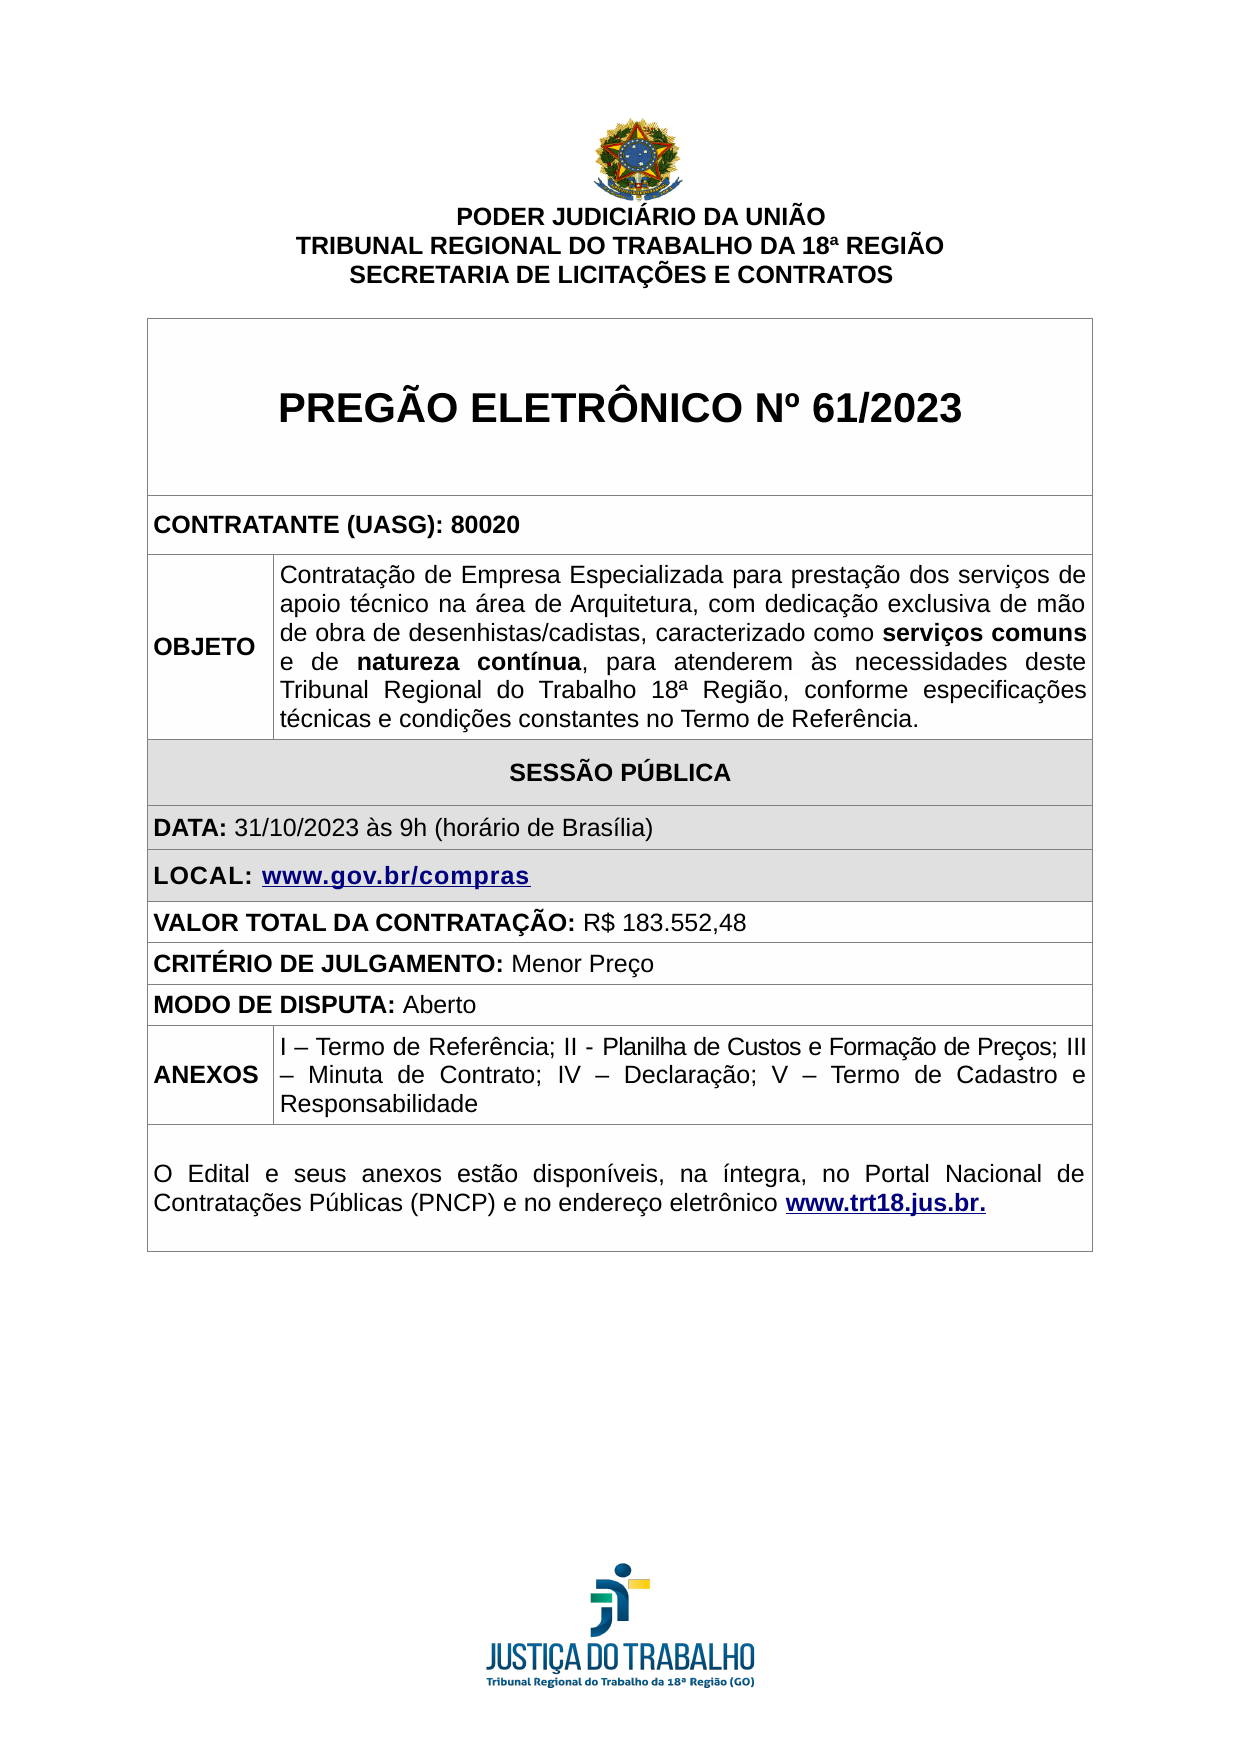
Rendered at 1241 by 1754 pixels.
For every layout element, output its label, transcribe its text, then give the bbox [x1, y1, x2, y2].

table_cell SESSÃO PÚBLICA [148, 740, 1092, 805]
table_cell CRITÉRIO DE JULGAMENTO: Menor Preço [148, 943, 1092, 983]
table_cell Contratação de Empresa Especializada para prestação dos serviços de apoio técnico na área de Arquitetura, com dedicação exclusiva de mão de obra de desenhistas/cadistas, caracterizado como serviços comuns e de natureza contínua, para atenderem às necessidades deste Tribunal Regional do Trabalho 18ª Região, conforme especificações técnicas e condições constantes no Termo de Referência. [274, 555, 1092, 739]
table_cell VALOR TOTAL DA CONTRATAÇÃO: R$ 183.552,48 [148, 902, 1092, 942]
table_cell DATA: 31/10/2023 às 9h (horário de Brasília) [148, 806, 1092, 849]
table_cell ANEXOS [148, 1026, 273, 1123]
picture [478, 1559, 762, 1692]
table_cell I – Termo de Referência; II - Planilha de Custos e Formação de Preços; III – Minuta de Contrato; IV – Declaração; V – Termo de Cadastro e Responsabilidade [274, 1026, 1092, 1123]
table_header PREGÃO ELETRÔNICO Nº 61/2023 [148, 319, 1092, 495]
table_cell LOCAL: www.gov.br/compras [148, 850, 1092, 901]
table_cell MODO DE DISPUTA: Aberto [148, 985, 1092, 1025]
table_cell CONTRATANTE (UASG): 80020 [148, 496, 1092, 554]
table_cell OBJETO [148, 555, 273, 739]
table_cell O Edital e seus anexos estão disponíveis, na íntegra, no Portal Nacional de Contratações Públicas (PNCP) e no endereço eletrônico www.trt18.jus.br. [148, 1125, 1092, 1251]
